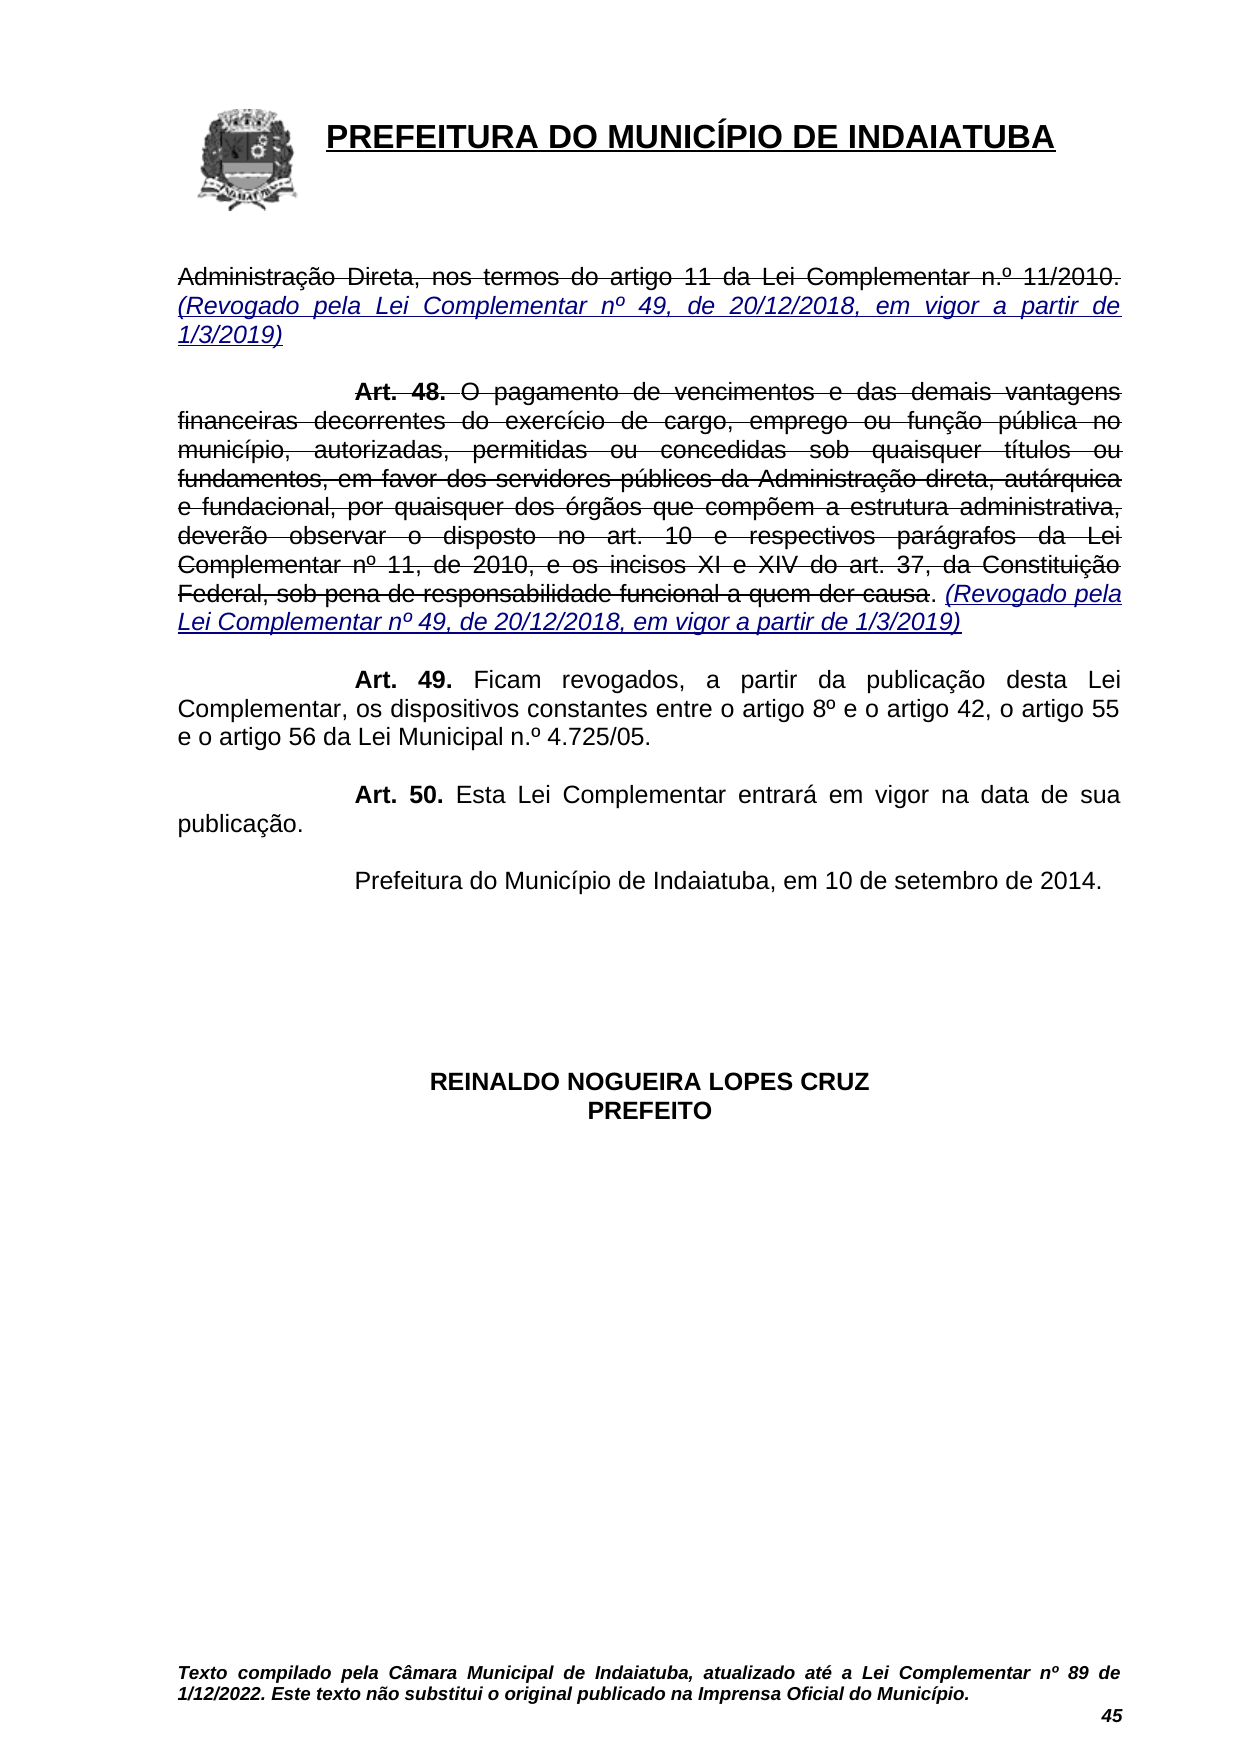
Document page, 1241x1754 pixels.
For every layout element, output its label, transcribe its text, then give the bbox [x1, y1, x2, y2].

text Art. 47. Os valores previstos nos Anexos IV e V desta Lei Complementar serão reajustados na mesma forma e critérios adotados pela Administração Direta, nos termos do artigo 11 da Lei Complementar n.º 11/2010. (Revogado pela Lei Complementar nº 49, de 20/12/2018, em vigor a partir de 1/3/2019) [177, 262, 1122, 316]
text Prefeitura do Município de Indaiatuba, em 10 de setembro de 2014. [177, 866, 1122, 895]
text Art. 47. Os valores previstos nos Anexos IV e V desta Lei Complementar serão reajustados na mesma forma e critérios adotados pela Administração Direta, nos termos do artigo 11 da Lei Complementar n.º 11/2010. (Revogado pela Lei Complementar nº 49, de 20/12/2018, em vigor a partir de 1/3/2019) [177, 317, 1122, 348]
text Art. 48. O pagamento de vencimentos e das demais vantagens financeiras decorrentes do exercício de cargo, emprego ou função pública no município, autorizadas, permitidas ou concedidas sob quaisquer títulos ou fundamentos, em favor dos servidores públicos da Administração direta, autárquica e fundacional, por quaisquer dos órgãos que compõem a estrutura administrativa, deverão observar o disposto no art. 10 e respectivos parágrafos da Lei Complementar nº 11, de 2010, e os incisos XI e XIV do art. 37, da Constituição Federal, sob pena de responsabilidade funcional a quem der causa. (Revogado pela Lei Complementar nº 49, de 20/12/2018, em vigor a partir de 1/3/2019) [177, 452, 1122, 479]
text Art. 48. O pagamento de vencimentos e das demais vantagens financeiras decorrentes do exercício de cargo, emprego ou função pública no município, autorizadas, permitidas ou concedidas sob quaisquer títulos ou fundamentos, em favor dos servidores públicos da Administração direta, autárquica e fundacional, por quaisquer dos órgãos que compõem a estrutura administrativa, deverão observar o disposto no art. 10 e respectivos parágrafos da Lei Complementar nº 11, de 2010, e os incisos XI e XIV do art. 37, da Constituição Federal, sob pena de responsabilidade funcional a quem der causa. (Revogado pela Lei Complementar nº 49, de 20/12/2018, em vigor a partir de 1/3/2019) [177, 509, 1122, 537]
text Art. 50. Esta Lei Complementar entrará em vigor na data de sua publicação. [177, 780, 1122, 837]
text Art. 48. O pagamento de vencimentos e das demais vantagens financeiras decorrentes do exercício de cargo, emprego ou função pública no município, autorizadas, permitidas ou concedidas sob quaisquer títulos ou fundamentos, em favor dos servidores públicos da Administração direta, autárquica e fundacional, por quaisquer dos órgãos que compõem a estrutura administrativa, deverão observar o disposto no art. 10 e respectivos parágrafos da Lei Complementar nº 11, de 2010, e os incisos XI e XIV do art. 37, da Constituição Federal, sob pena de responsabilidade funcional a quem der causa. (Revogado pela Lei Complementar nº 49, de 20/12/2018, em vigor a partir de 1/3/2019) [177, 377, 1122, 422]
text Art. 49. Ficam revogados, a partir da publicação desta Lei Complementar, os dispositivos constantes entre o artigo 8º e o artigo 42, o artigo 55 e o artigo 56 da Lei Municipal n.º 4.725/05. [177, 665, 1122, 751]
text Art. 48. O pagamento de vencimentos e das demais vantagens financeiras decorrentes do exercício de cargo, emprego ou função pública no município, autorizadas, permitidas ou concedidas sob quaisquer títulos ou fundamentos, em favor dos servidores públicos da Administração direta, autárquica e fundacional, por quaisquer dos órgãos que compõem a estrutura administrativa, deverão observar o disposto no art. 10 e respectivos parágrafos da Lei Complementar nº 11, de 2010, e os incisos XI e XIV do art. 37, da Constituição Federal, sob pena de responsabilidade funcional a quem der causa. (Revogado pela Lei Complementar nº 49, de 20/12/2018, em vigor a partir de 1/3/2019) [177, 423, 1122, 451]
text Art. 48. O pagamento de vencimentos e das demais vantagens financeiras decorrentes do exercício de cargo, emprego ou função pública no município, autorizadas, permitidas ou concedidas sob quaisquer títulos ou fundamentos, em favor dos servidores públicos da Administração direta, autárquica e fundacional, por quaisquer dos órgãos que compõem a estrutura administrativa, deverão observar o disposto no art. 10 e respectivos parágrafos da Lei Complementar nº 11, de 2010, e os incisos XI e XIV do art. 37, da Constituição Federal, sob pena de responsabilidade funcional a quem der causa. (Revogado pela Lei Complementar nº 49, de 20/12/2018, em vigor a partir de 1/3/2019) [177, 480, 1122, 508]
text REINALDO NOGUEIRA LOPES CRUZ [177, 1067, 1122, 1096]
text Art. 48. O pagamento de vencimentos e das demais vantagens financeiras decorrentes do exercício de cargo, emprego ou função pública no município, autorizadas, permitidas ou concedidas sob quaisquer títulos ou fundamentos, em favor dos servidores públicos da Administração direta, autárquica e fundacional, por quaisquer dos órgãos que compõem a estrutura administrativa, deverão observar o disposto no art. 10 e respectivos parágrafos da Lei Complementar nº 11, de 2010, e os incisos XI e XIV do art. 37, da Constituição Federal, sob pena de responsabilidade funcional a quem der causa. (Revogado pela Lei Complementar nº 49, de 20/12/2018, em vigor a partir de 1/3/2019) [177, 538, 1122, 636]
text PREFEITO [177, 1096, 1122, 1125]
